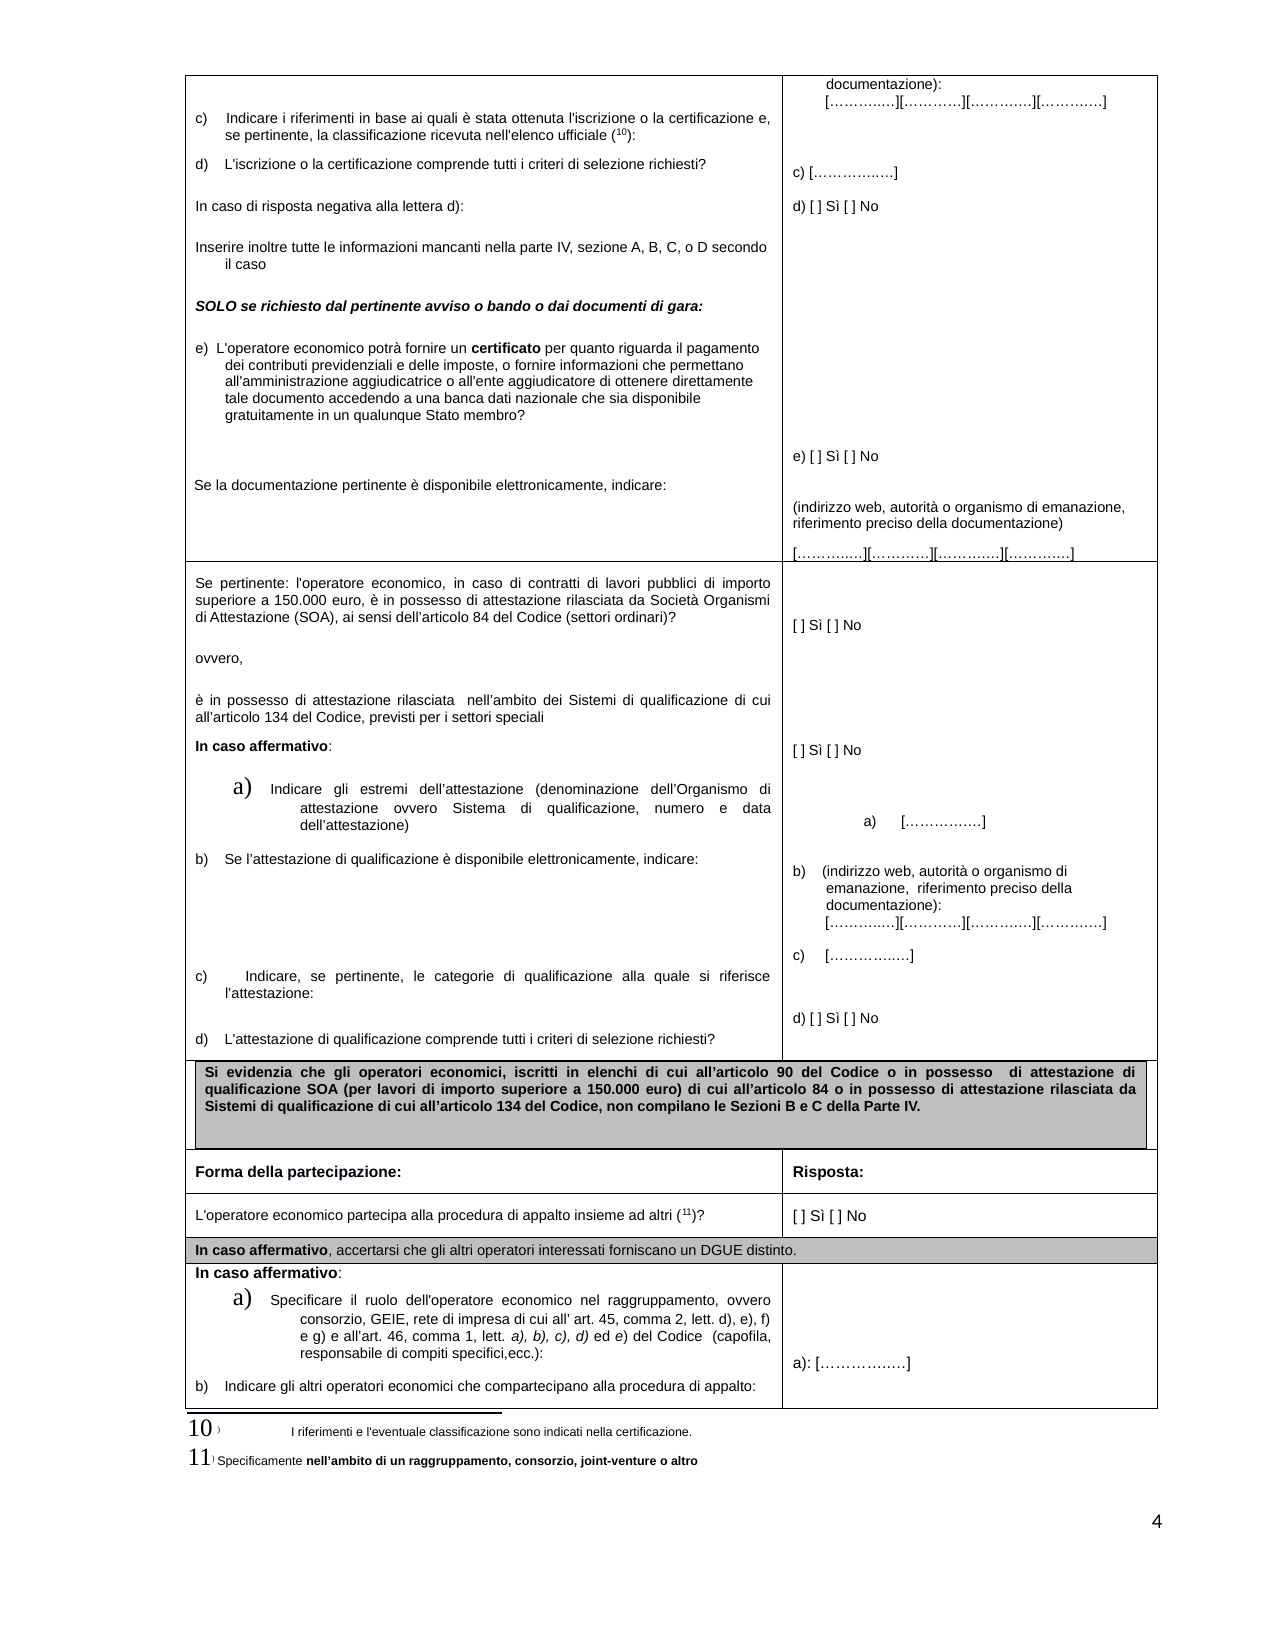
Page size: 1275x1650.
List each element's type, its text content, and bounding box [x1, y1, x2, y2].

table_cell In caso affermativo: Specificare il ruolo dell'operatore economico nel raggruppamento, ovvero consorzio, GEIE, rete di impresa di cui all’ art. 45, comma 2, lett. d), e), f) e g) e all’art. 46, comma 1, lett. a), b), c), d) ed e) del Codice (capofila, responsabile di compiti specifici,ecc.): b) Indicare gli altri operatori economici che compartecipano alla procedura di appalto: [186, 1264, 782, 1408]
table_cell [ ] Sì [ ] No [783, 1194, 1157, 1237]
table_cell Forma della partecipazione: [186, 1150, 782, 1193]
table_cell Risposta: [783, 1150, 1157, 1193]
table_cell L'operatore economico partecipa alla procedura di appalto insieme ad altri ()? [186, 1194, 782, 1237]
table_cell In caso affermativo, accertarsi che gli altri operatori interessati forniscano un DGUE distinto. [186, 1238, 1157, 1263]
table_cell Se pertinente: l'operatore economico, in caso di contratti di lavori pubblici di importo superiore a 150.000 euro, è in possesso di attestazione rilasciata da Società Organismi di Attestazione (SOA), ai sensi dell’articolo 84 del Codice (settori ordinari)? ovvero, è in possesso di attestazione rilasciata nell’ambito dei Sistemi di qualificazione di cui all’articolo 134 del Codice, previsti per i settori speciali In caso affermativo: Indicare gli estremi dell’attestazione (denominazione dell’Organismo di attestazione ovvero Sistema di qualificazione, numero e data dell’attestazione) b) Se l’attestazione di qualificazione è disponibile elettronicamente, indicare: c) Indicare, se pertinente, le categorie di qualificazione alla quale si riferisce l’attestazione: d) L'attestazione di qualificazione comprende tutti i criteri di selezione richiesti? [186, 562, 782, 1060]
table_cell a): […………..…] [783, 1264, 1157, 1408]
table_cell c) Indicare i riferimenti in base ai quali è stata ottenuta l'iscrizione o la certificazione e, se pertinente, la classificazione ricevuta nell'elenco ufficiale (): d) L'iscrizione o la certificazione comprende tutti i criteri di selezione richiesti? In caso di risposta negativa alla lettera d): Inserire inoltre tutte le informazioni mancanti nella parte IV, sezione A, B, C, o D secondo il caso SOLO se richiesto dal pertinente avviso o bando o dai documenti di gara: e) L'operatore economico potrà fornire un certificato per quanto riguarda il pagamento dei contributi previdenziali e delle imposte, o fornire informazioni che permettano all'amministrazione aggiudicatrice o all'ente aggiudicatore di ottenere direttamente tale documento accedendo a una banca dati nazionale che sia disponibile gratuitamente in un qualunque Stato membro? Se la documentazione pertinente è disponibile elettronicamente, indicare: [186, 76, 782, 561]
table_cell documentazione): [………..…][…………][……….…][……….…] c) […………..…] d) [ ] Sì [ ] No e) [ ] Sì [ ] No (indirizzo web, autorità o organismo di emanazione, riferimento preciso della documentazione) [………..…][…………][……….…][……….…] [783, 76, 1157, 561]
table_cell [ ] Sì [ ] No [ ] Sì [ ] No [………….…] b) (indirizzo web, autorità o organismo di emanazione, riferimento preciso della documentazione): [………..…][…………][……….…][……….…] c) […………..…] d) [ ] Sì [ ] No [783, 562, 1157, 1060]
